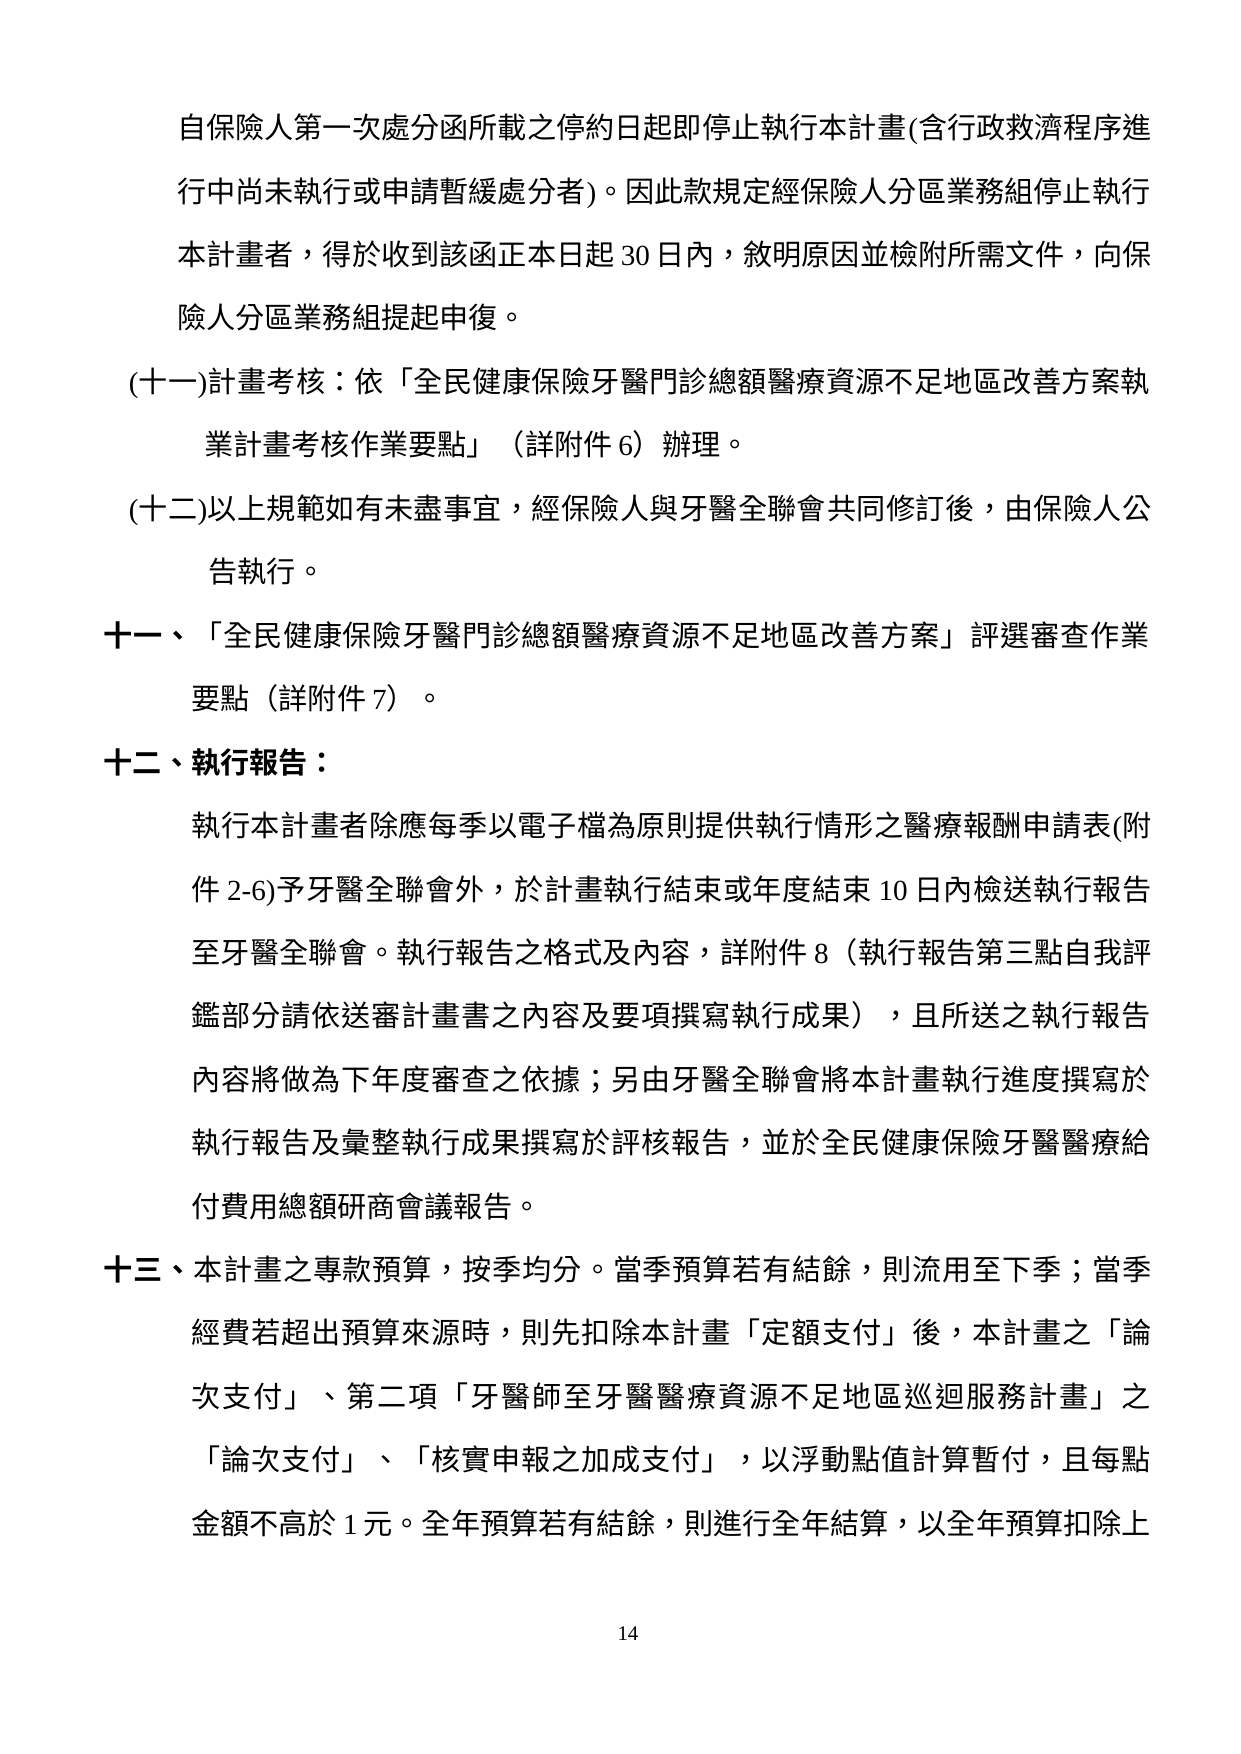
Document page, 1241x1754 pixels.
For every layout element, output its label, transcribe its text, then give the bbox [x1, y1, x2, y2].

text (十一)計畫考核：依「全民健康保險牙醫門診總額醫療資源不足地區改善方案執業計畫考核作業要點」（詳附件6）辦理。 [128, 358, 1152, 464]
text (十二)以上規範如有未盡事宜，經保險人與牙醫全聯會共同修訂後，由保險人公告執行。 [128, 485, 1152, 591]
text 十三、本計畫之專款預算，按季均分。當季預算若有結餘，則流用至下季；當季經費若超出預算來源時，則先扣除本計畫「定額支付」後，本計畫之「論次支付」、第二項「牙醫師至牙醫醫療資源不足地區巡迴服務計畫」之「論次支付」、「核實申報之加成支付」，以浮動點值計算暫付，且每點金額不高於1元。全年預算若有結餘，則進行全年結算，以全年預算扣除上 [103, 1247, 1152, 1543]
text 執行本計畫者除應每季以電子檔為原則提供執行情形之醫療報酬申請表(附件2-6)予牙醫全聯會外，於計畫執行結束或年度結束10日內檢送執行報告至牙醫全聯會。執行報告之格式及內容，詳附件8（執行報告第三點自我評鑑部分請依送審計畫書之內容及要項撰寫執行成果），且所送之執行報告內容將做為下年度審查之依據；另由牙醫全聯會將本計畫執行進度撰寫於執行報告及彙整執行成果撰寫於評核報告，並於全民健康保險牙醫醫療給付費用總額研商會議報告。 [191, 803, 1152, 1226]
text 十一、「全民健康保險牙醫門診總額醫療資源不足地區改善方案」評選審查作業要點（詳附件7）。 [103, 612, 1152, 718]
text 十二、執行報告： [103, 739, 1152, 781]
text 自保險人第一次處分函所載之停約日起即停止執行本計畫(含行政救濟程序進行中尚未執行或申請暫緩處分者)。因此款規定經保險人分區業務組停止執行本計畫者，得於收到該函正本日起30日內，敘明原因並檢附所需文件，向保險人分區業務組提起申復。 [148, 105, 1152, 337]
